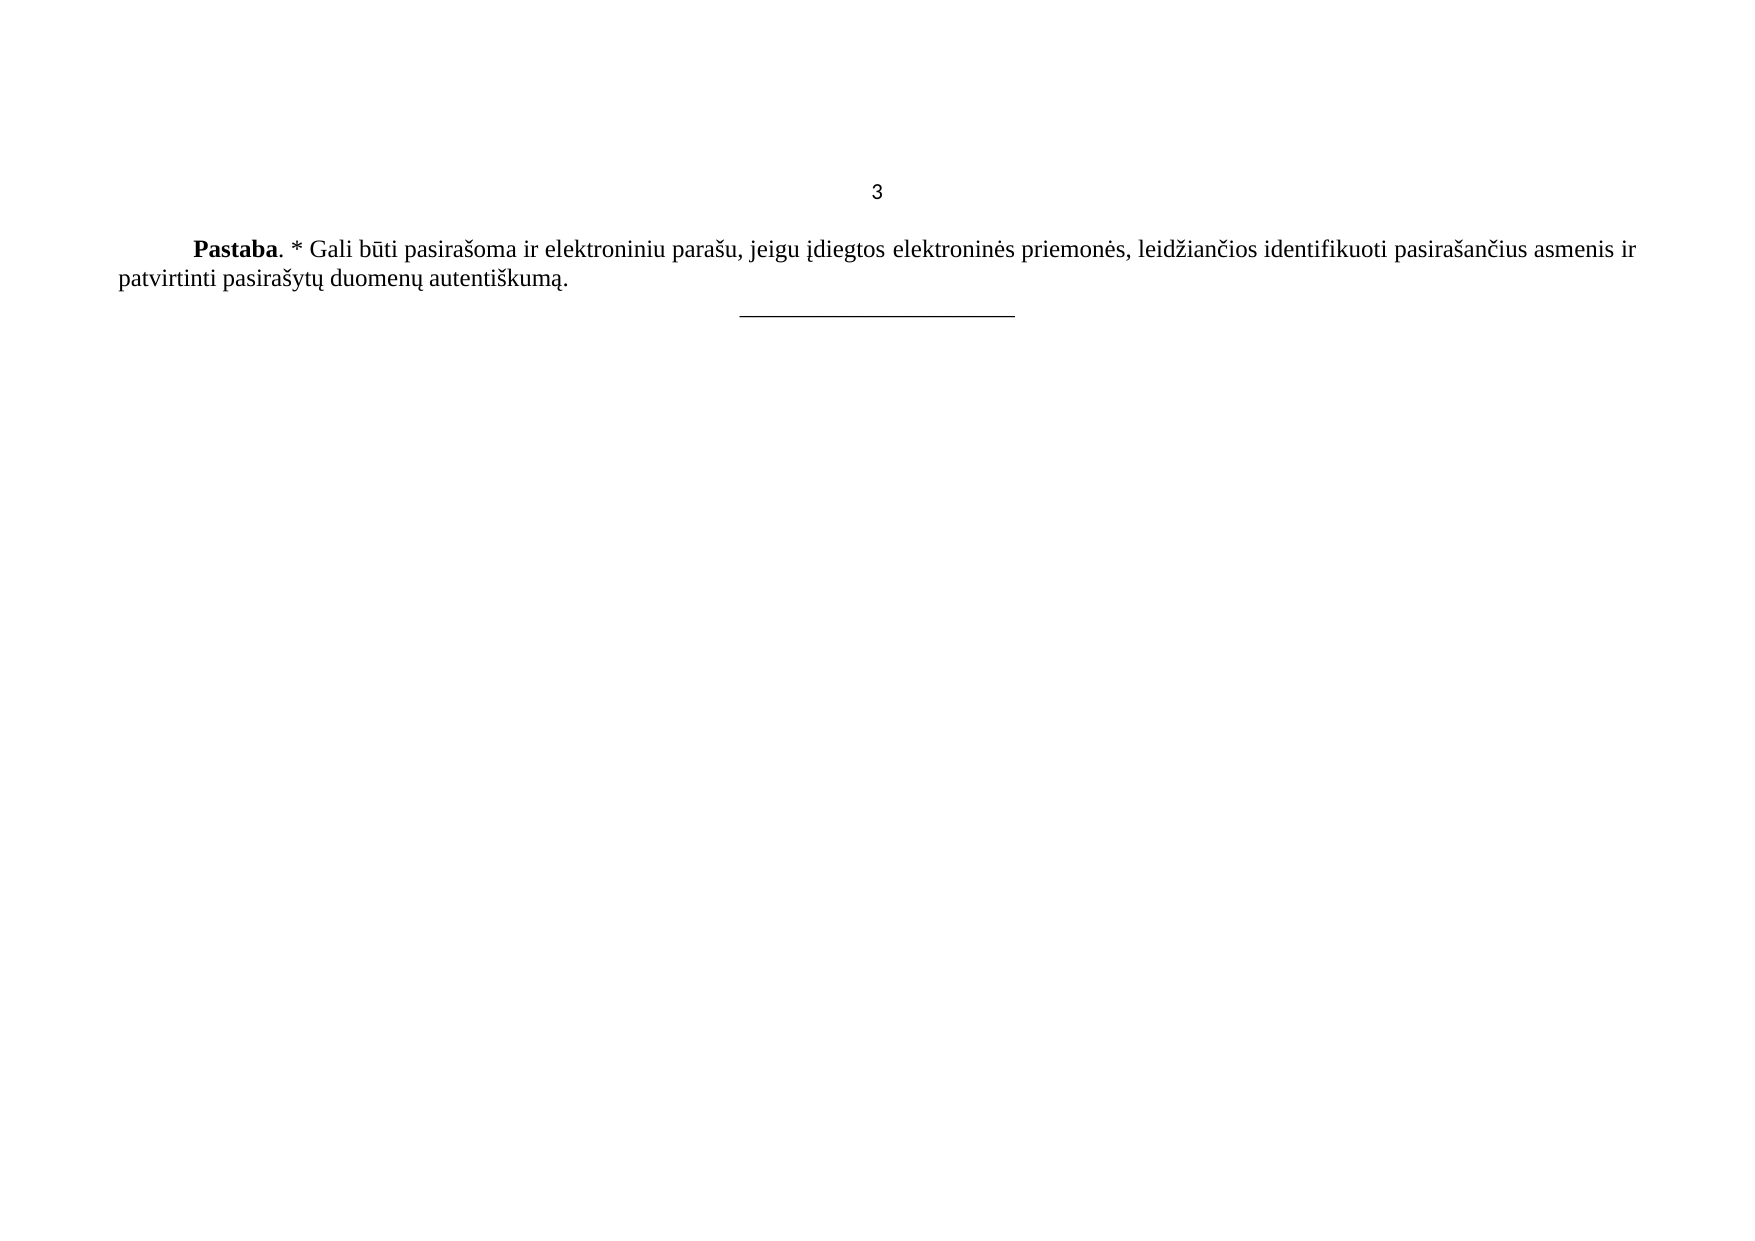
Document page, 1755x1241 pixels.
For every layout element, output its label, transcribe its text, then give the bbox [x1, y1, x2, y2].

text Pastaba. * Gali būti pasirašoma ir elektroniniu parašu, jeigu įdiegtos elektroninės priemonės, leidžiančios identifikuoti pasirašančius asmenis ir patvirtinti pasirašytų duomenų autentiškumą. [118, 234, 1636, 291]
text ______________________ [118, 291, 1636, 320]
